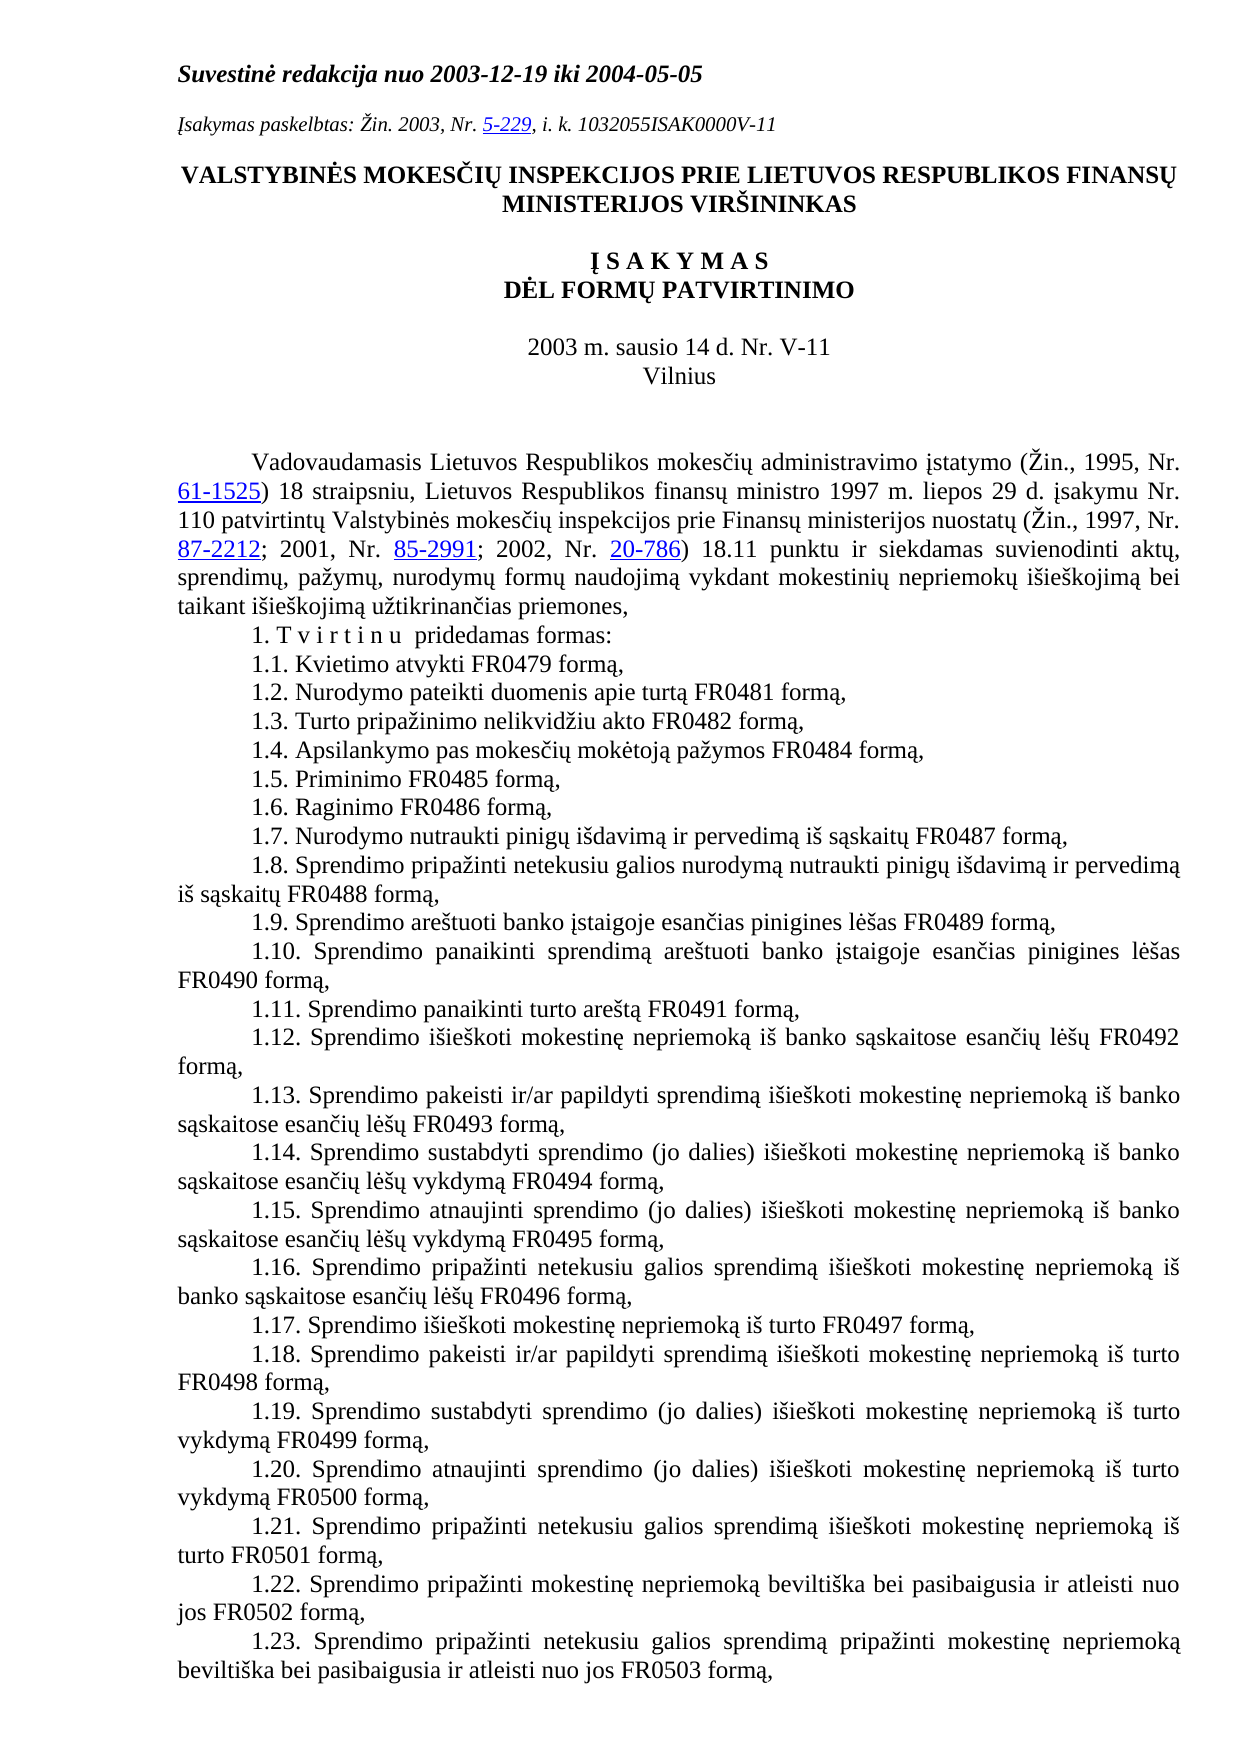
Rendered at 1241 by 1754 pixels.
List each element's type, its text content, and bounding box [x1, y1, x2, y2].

text 1.8. Sprendimo pripažinti netekusiu galios nurodymą nutraukti pinigų išdavimą ir pervedimą iš sąskaitų FR0488 formą, [177, 850, 1181, 907]
text 1.18. Sprendimo pakeisti ir/ar papildyti sprendimą išieškoti mokestinę nepriemoką iš turto FR0498 formą, [177, 1339, 1181, 1396]
text Vilnius [177, 361, 1181, 390]
text Įsakymas paskelbtas: Žin. 2003, Nr. 5-229, i. k. 1032055ISAK0000V-11 [177, 112, 1181, 136]
text 1.22. Sprendimo pripažinti mokestinę nepriemoką beviltiška bei pasibaigusia ir atleisti nuo jos FR0502 formą, [177, 1569, 1181, 1626]
text 1.20. Sprendimo atnaujinti sprendimo (jo dalies) išieškoti mokestinę nepriemoką iš turto vykdymą FR0500 formą, [177, 1454, 1181, 1511]
text 1.16. Sprendimo pripažinti netekusiu galios sprendimą išieškoti mokestinę nepriemoką iš banko sąskaitose esančių lėšų FR0496 formą, [177, 1252, 1181, 1310]
text 1.7. Nurodymo nutraukti pinigų išdavimą ir pervedimą iš sąskaitų FR0487 formą, [177, 821, 1181, 850]
text 1.17. Sprendimo išieškoti mokestinę nepriemoką iš turto FR0497 formą, [177, 1310, 1181, 1339]
text DĖL FORMŲ PATVIRTINIMO [177, 275, 1181, 304]
text Vadovaudamasis Lietuvos Respublikos mokesčių administravimo įstatymo (Žin., 1995, Nr. 61-1525) 18 straipsniu, Lietuvos Respublikos finansų ministro 1997 m. liepos 29 d. įsakymu Nr. 110 patvirtintų Valstybinės mokesčių inspekcijos prie Finansų ministerijos nuostatų (Žin., 1997, Nr. 87-2212; 2001, Nr. 85-2991; 2002, Nr. 20-786) 18.11 punktu ir siekdamas suvienodinti aktų, sprendimų, pažymų, nurodymų formų naudojimą vykdant mokestinių nepriemokų išieškojimą bei taikant išieškojimą užtikrinančias priemones, [177, 447, 1181, 620]
text 1.6. Raginimo FR0486 formą, [177, 792, 1181, 821]
text 1.23. Sprendimo pripažinti netekusiu galios sprendimą pripažinti mokestinę nepriemoką beviltiška bei pasibaigusia ir atleisti nuo jos FR0503 formą, [177, 1626, 1181, 1684]
text VALSTYBINĖS MOKESČIŲ INSPEKCIJOS PRIE LIETUVOS RESPUBLIKOS FINANSŲ MINISTERIJOS VIRŠININKAS [177, 160, 1181, 217]
text 1.9. Sprendimo areštuoti banko įstaigoje esančias pinigines lėšas FR0489 formą, [177, 907, 1181, 936]
text Suvestinė redakcija nuo 2003-12-19 iki 2004-05-05 [177, 59, 1181, 88]
text 1.1. Kvietimo atvykti FR0479 formą, [177, 649, 1181, 677]
text 1.10. Sprendimo panaikinti sprendimą areštuoti banko įstaigoje esančias pinigines lėšas FR0490 formą, [177, 936, 1181, 994]
text 1.2. Nurodymo pateikti duomenis apie turtą FR0481 formą, [177, 677, 1181, 706]
text 1.4. Apsilankymo pas mokesčių mokėtoją pažymos FR0484 formą, [177, 735, 1181, 764]
text 1.3. Turto pripažinimo nelikvidžiu akto FR0482 formą, [177, 706, 1181, 735]
text 1.5. Priminimo FR0485 formą, [177, 764, 1181, 792]
text 1.12. Sprendimo išieškoti mokestinę nepriemoką iš banko sąskaitose esančių lėšų FR0492 formą, [177, 1022, 1181, 1080]
text Į S A K Y M A S [177, 246, 1181, 275]
text 2003 m. sausio 14 d. Nr. V-11 [177, 332, 1181, 361]
text 1.11. Sprendimo panaikinti turto areštą FR0491 formą, [177, 994, 1181, 1022]
text 1.19. Sprendimo sustabdyti sprendimo (jo dalies) išieškoti mokestinę nepriemoką iš turto vykdymą FR0499 formą, [177, 1396, 1181, 1454]
text 1.14. Sprendimo sustabdyti sprendimo (jo dalies) išieškoti mokestinę nepriemoką iš banko sąskaitose esančių lėšų vykdymą FR0494 formą, [177, 1137, 1181, 1195]
text 1. Tvirtinu pridedamas formas: [177, 620, 1181, 649]
text 1.15. Sprendimo atnaujinti sprendimo (jo dalies) išieškoti mokestinę nepriemoką iš banko sąskaitose esančių lėšų vykdymą FR0495 formą, [177, 1195, 1181, 1252]
text 1.21. Sprendimo pripažinti netekusiu galios sprendimą išieškoti mokestinę nepriemoką iš turto FR0501 formą, [177, 1511, 1181, 1569]
text 1.13. Sprendimo pakeisti ir/ar papildyti sprendimą išieškoti mokestinę nepriemoką iš banko sąskaitose esančių lėšų FR0493 formą, [177, 1080, 1181, 1137]
